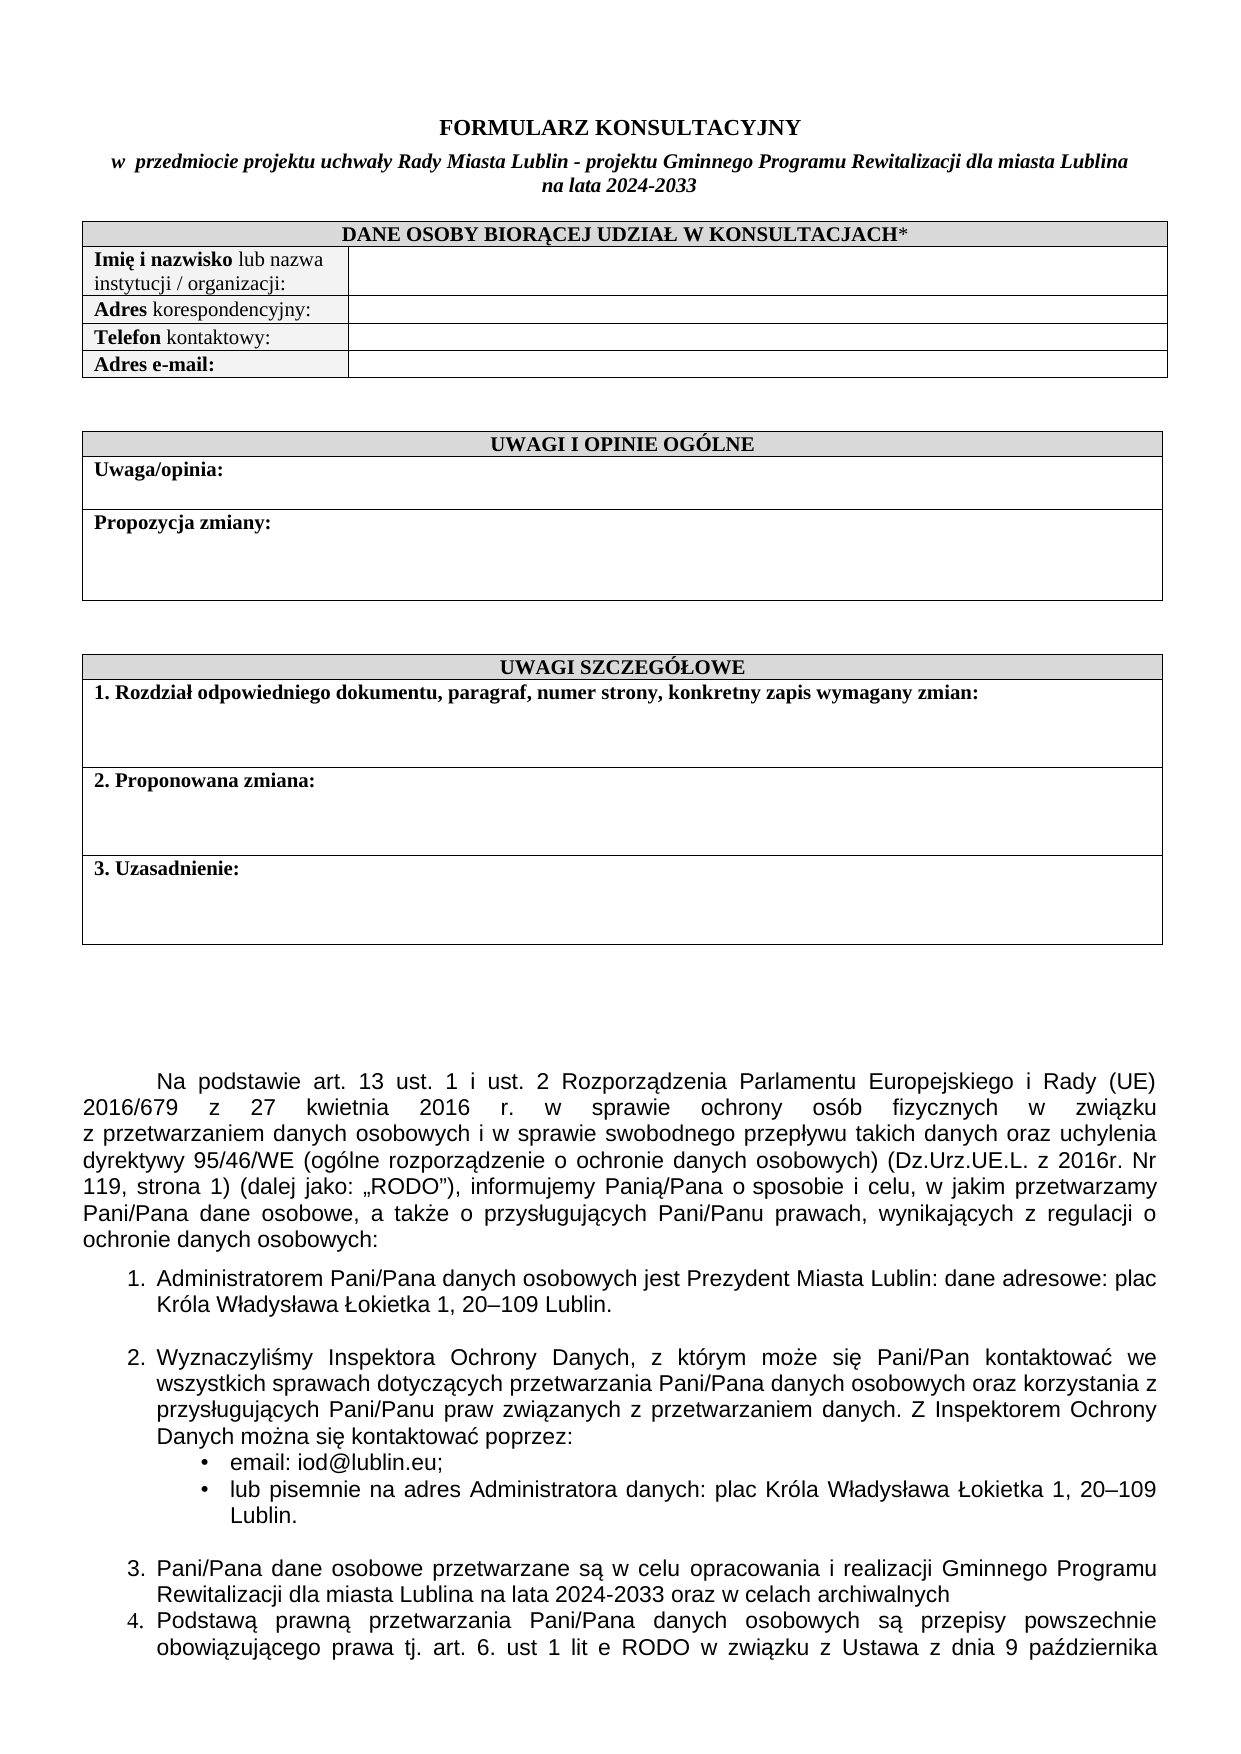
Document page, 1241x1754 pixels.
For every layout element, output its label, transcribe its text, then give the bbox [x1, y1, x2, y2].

text FORMULARZ KONSULTACYJNY [83, 114, 1157, 140]
table_cell Propozycja zmiany: [83, 510, 1162, 600]
text w przedmiocie projektu uchwały Rady Miasta Lublin - projektu Gminnego Programu Rewitalizacji dla miasta Lublina na lata 2024-2033 [83, 149, 1157, 197]
list Podstawą prawną przetwarzania Pani/Pana danych osobowych są przepisy powszechnie obowiązującego prawa tj. art. 6. ust 1 lit e RODO w związku z Ustawa z dnia 9 października [127, 1607, 1157, 1660]
list email: iod@lublin.eu; [201, 1449, 1157, 1476]
table_header DANE OSOBY BIORĄCEJ UDZIAŁ W KONSULTACJACH* [83, 222, 1167, 246]
table_cell 1. Rozdział odpowiedniego dokumentu, paragraf, numer strony, konkretny zapis wymagany zmian: [83, 680, 1162, 767]
table_header UWAGI I OPINIE OGÓLNE [83, 432, 1162, 456]
table_cell Telefon kontaktowy: [83, 324, 348, 350]
list Wyznaczyliśmy Inspektora Ochrony Danych, z którym może się Pani/Pan kontaktować we wszystkich sprawach dotyczących przetwarzania Pani/Pana danych osobowych oraz korzystania z przysługujących Pani/Panu praw związanych z przetwarzaniem danych. Z Inspektorem Ochrony Danych można się kontaktować poprzez: [127, 1344, 1157, 1449]
table_header UWAGI SZCZEGÓŁOWE [83, 655, 1162, 679]
text Na podstawie art. 13 ust. 1 i ust. 2 Rozporządzenia Parlamentu Europejskiego i Rady (UE) 2016/679 z 27 kwietnia 2016 r. w sprawie ochrony osób fizycznych w związku z przetwarzaniem danych osobowych i w sprawie swobodnego przepływu takich danych oraz uchylenia dyrektywy 95/46/WE (ogólne rozporządzenie o ochronie danych osobowych) (Dz.Urz.UE.L. z 2016r. Nr 119, strona 1) (dalej jako: „RODO”), informujemy Panią/Pana o sposobie i celu, w jakim przetwarzamy Pani/Pana dane osobowe, a także o przysługujących Pani/Panu prawach, wynikających z regulacji o ochronie danych osobowych: [83, 1068, 1157, 1252]
table_cell Adres korespondencyjny: [83, 296, 348, 322]
table_cell 3. Uzasadnienie: [83, 856, 1162, 943]
table_cell [349, 296, 1167, 322]
table_cell Uwaga/opinia: [83, 457, 1162, 509]
list Pani/Pana dane osobowe przetwarzane są w celu opracowania i realizacji Gminnego Programu Rewitalizacji dla miasta Lublina na lata 2024-2033 oraz w celach archiwalnych [127, 1554, 1157, 1607]
table_cell [349, 324, 1167, 350]
list Administratorem Pani/Pana danych osobowych jest Prezydent Miasta Lublin: dane adresowe: plac Króla Władysława Łokietka 1, 20–109 Lublin. [127, 1265, 1157, 1317]
table_cell 2. Proponowana zmiana: [83, 768, 1162, 855]
table_cell Adres e-mail: [83, 351, 348, 377]
table_cell [349, 351, 1167, 377]
list lub pisemnie na adres Administratora danych: plac Króla Władysława Łokietka 1, 20–109 Lublin. [201, 1476, 1157, 1528]
table_cell [349, 247, 1167, 295]
table_cell Imię i nazwisko lub nazwa instytucji / organizacji: [83, 247, 348, 295]
